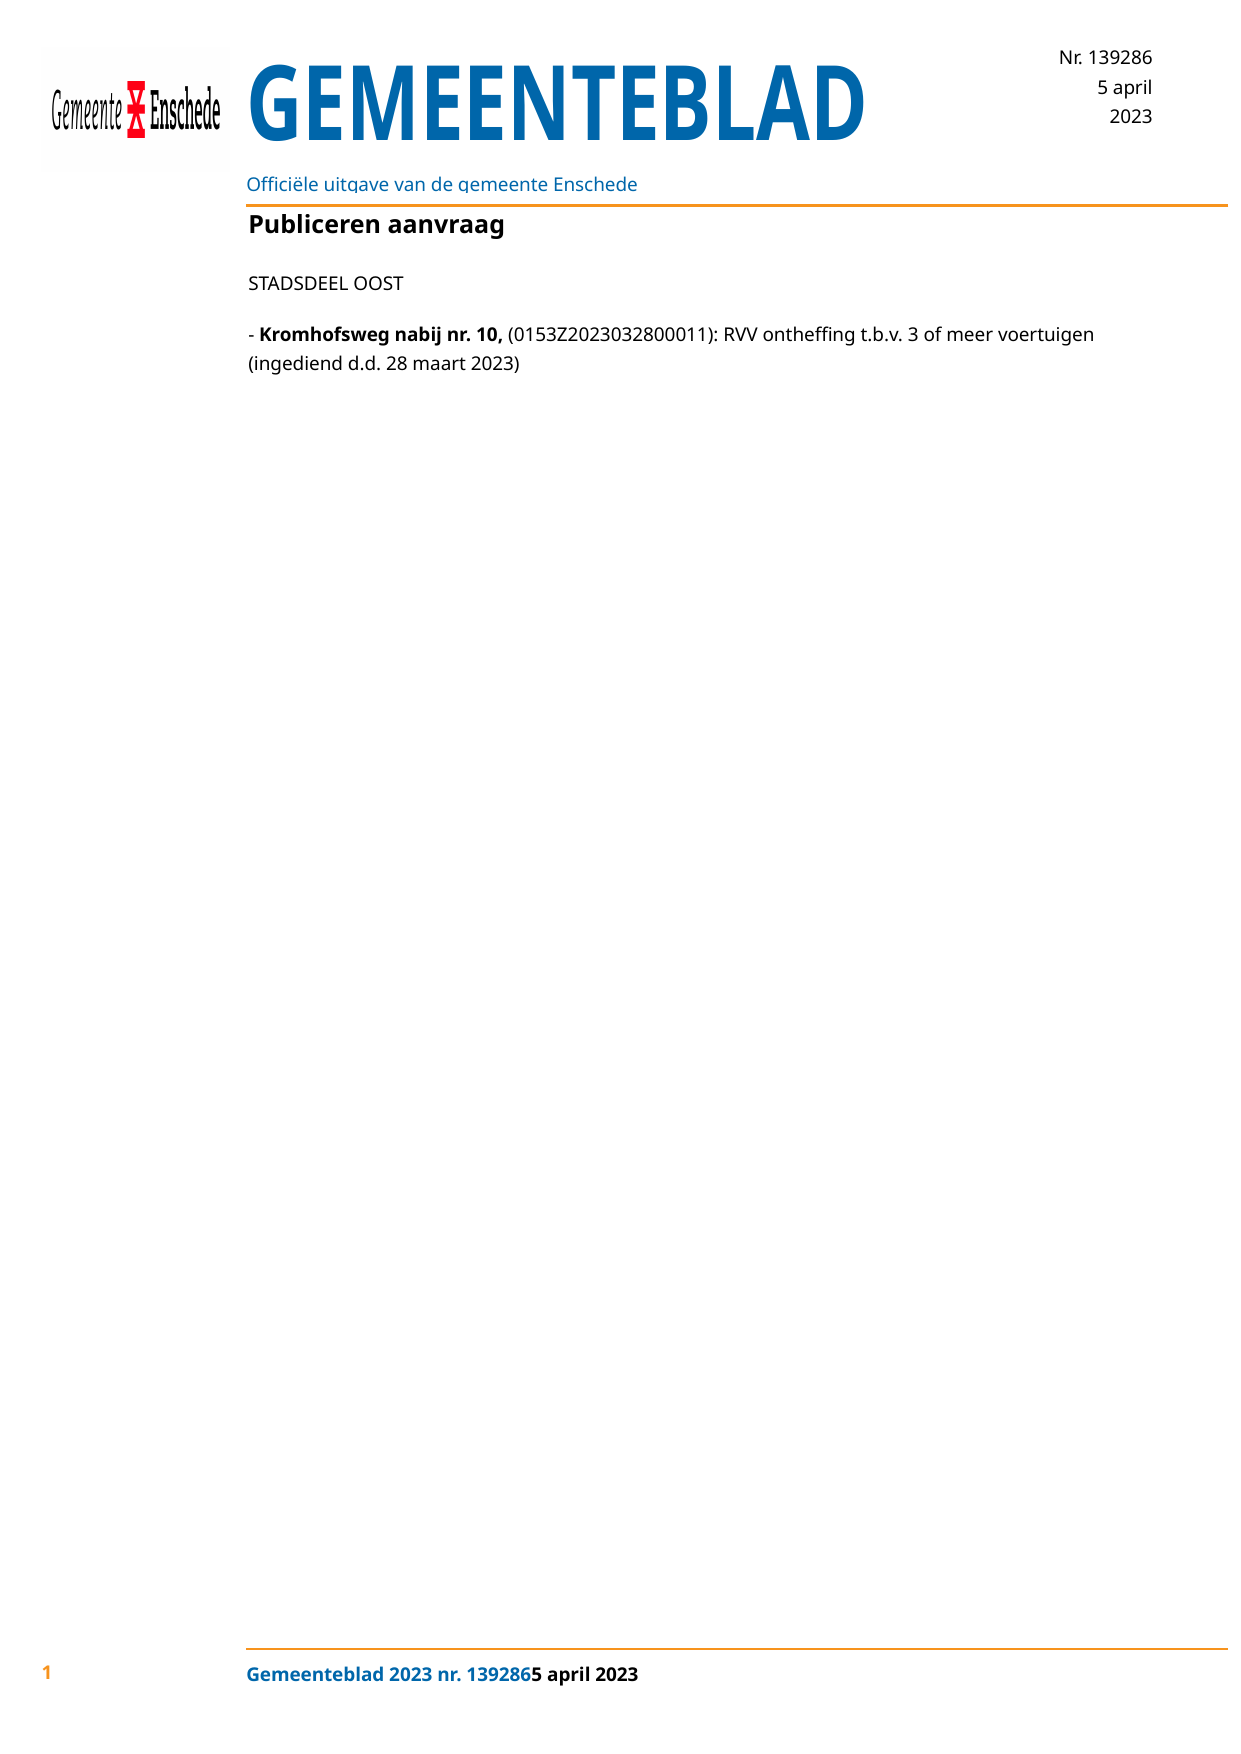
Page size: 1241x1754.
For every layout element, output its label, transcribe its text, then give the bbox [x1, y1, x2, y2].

picture [41, 47, 231, 172]
text STADSDEEL OOST [248, 270, 1152, 296]
text Publiceren aanvraag [248, 207, 1152, 241]
text - Kromhofsweg nabij nr. 10, (0153Z2023032800011): RVV ontheffing t.b.v. 3 of meer voertuigen (ingediend d.d. 28 maart 2023) [248, 321, 1152, 376]
